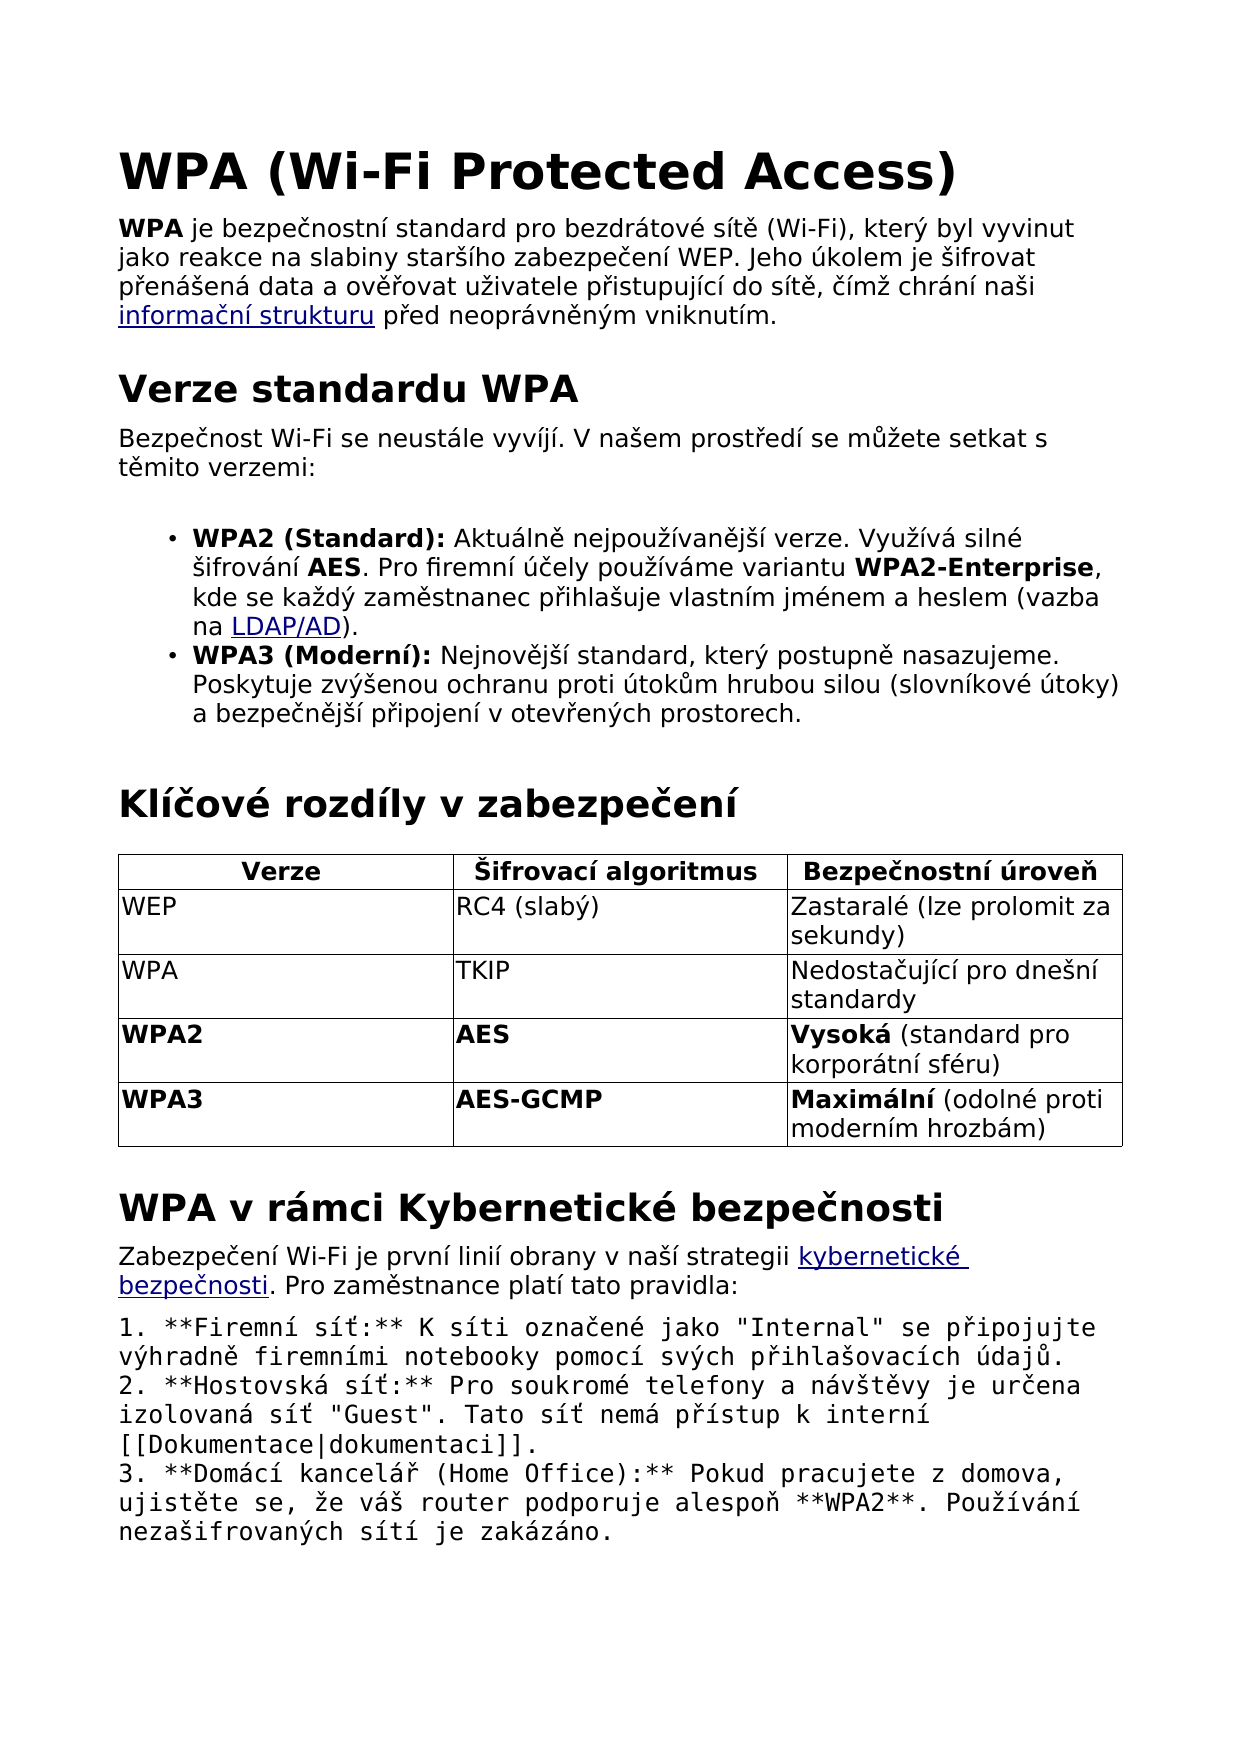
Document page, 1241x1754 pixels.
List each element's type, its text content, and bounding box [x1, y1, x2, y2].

table_header Bezpečnostní úroveň [788, 855, 1122, 889]
list WPA3 (Moderní): Nejnovější standard, který postupně nasazujeme. Poskytuje zvýšenou ochranu proti útokům hrubou silou (slovníkové útoky) a bezpečnější připojení v otevřených prostorech. [177, 641, 1122, 729]
text Bezpečnost Wi-Fi se neustále vyvíjí. V našem prostředí se můžete setkat s těmito verzemi: [118, 424, 1122, 482]
table_cell WPA [119, 955, 453, 1018]
table_cell Vysoká (standard pro korporátní sféru) [788, 1019, 1122, 1082]
list WPA2 (Standard): Aktuálně nejpoužívanější verze. Využívá silné šifrování AES. Pro firemní účely používáme variantu WPA2-Enterprise, kde se každý zaměstnanec přihlašuje vlastním jménem a heslem (vazba na LDAP/AD). [177, 524, 1122, 641]
table_header Šifrovací algoritmus [454, 855, 787, 889]
subtitle Klíčové rozdíly v zabezpečení [118, 783, 1122, 827]
table_cell RC4 (slabý) [454, 890, 787, 953]
text WPA je bezpečnostní standard pro bezdrátové sítě (Wi-Fi), který byl vyvinut jako reakce na slabiny staršího zabezpečení WEP. Jeho úkolem je šifrovat přenášená data a ověřovat uživatele přistupující do sítě, čímž chrání naši informační strukturu před neoprávněným vniknutím. [118, 214, 1122, 331]
text 1. **Firemní síť:** K síti označené jako "Internal" se připojujte výhradně firemními notebooky pomocí svých přihlašovacích údajů. 2. **Hostovská síť:** Pro soukromé telefony a návštěvy je určena izolovaná síť "Guest". Tato síť nemá přístup k interní [[Dokumentace|dokumentaci]]. 3. **Domácí kancelář (Home Office):** Pokud pracujete z domova, ujistěte se, že váš router podporuje alespoň **WPA2**. Používání nezašifrovaných sítí je zakázáno. [118, 1313, 1122, 1546]
table_cell Nedostačující pro dnešní standardy [788, 955, 1122, 1018]
table_cell Maximální (odolné proti moderním hrozbám) [788, 1083, 1122, 1146]
table_cell WEP [119, 890, 453, 953]
subtitle Verze standardu WPA [118, 368, 1122, 412]
table_cell AES [454, 1019, 787, 1082]
table_cell Zastaralé (lze prolomit za sekundy) [788, 890, 1122, 953]
table_cell WPA3 [119, 1083, 453, 1146]
text Zabezpečení Wi-Fi je první linií obrany v naší strategii kybernetické bezpečnosti. Pro zaměstnance platí tato pravidla: [118, 1242, 1122, 1301]
table_cell AES-GCMP [454, 1083, 787, 1146]
table_cell TKIP [454, 955, 787, 1018]
table_header Verze [119, 855, 453, 889]
subtitle WPA (Wi-Fi Protected Access) [118, 143, 1122, 201]
table_cell WPA2 [119, 1019, 453, 1082]
subtitle WPA v rámci Kybernetické bezpečnosti [118, 1186, 1122, 1230]
